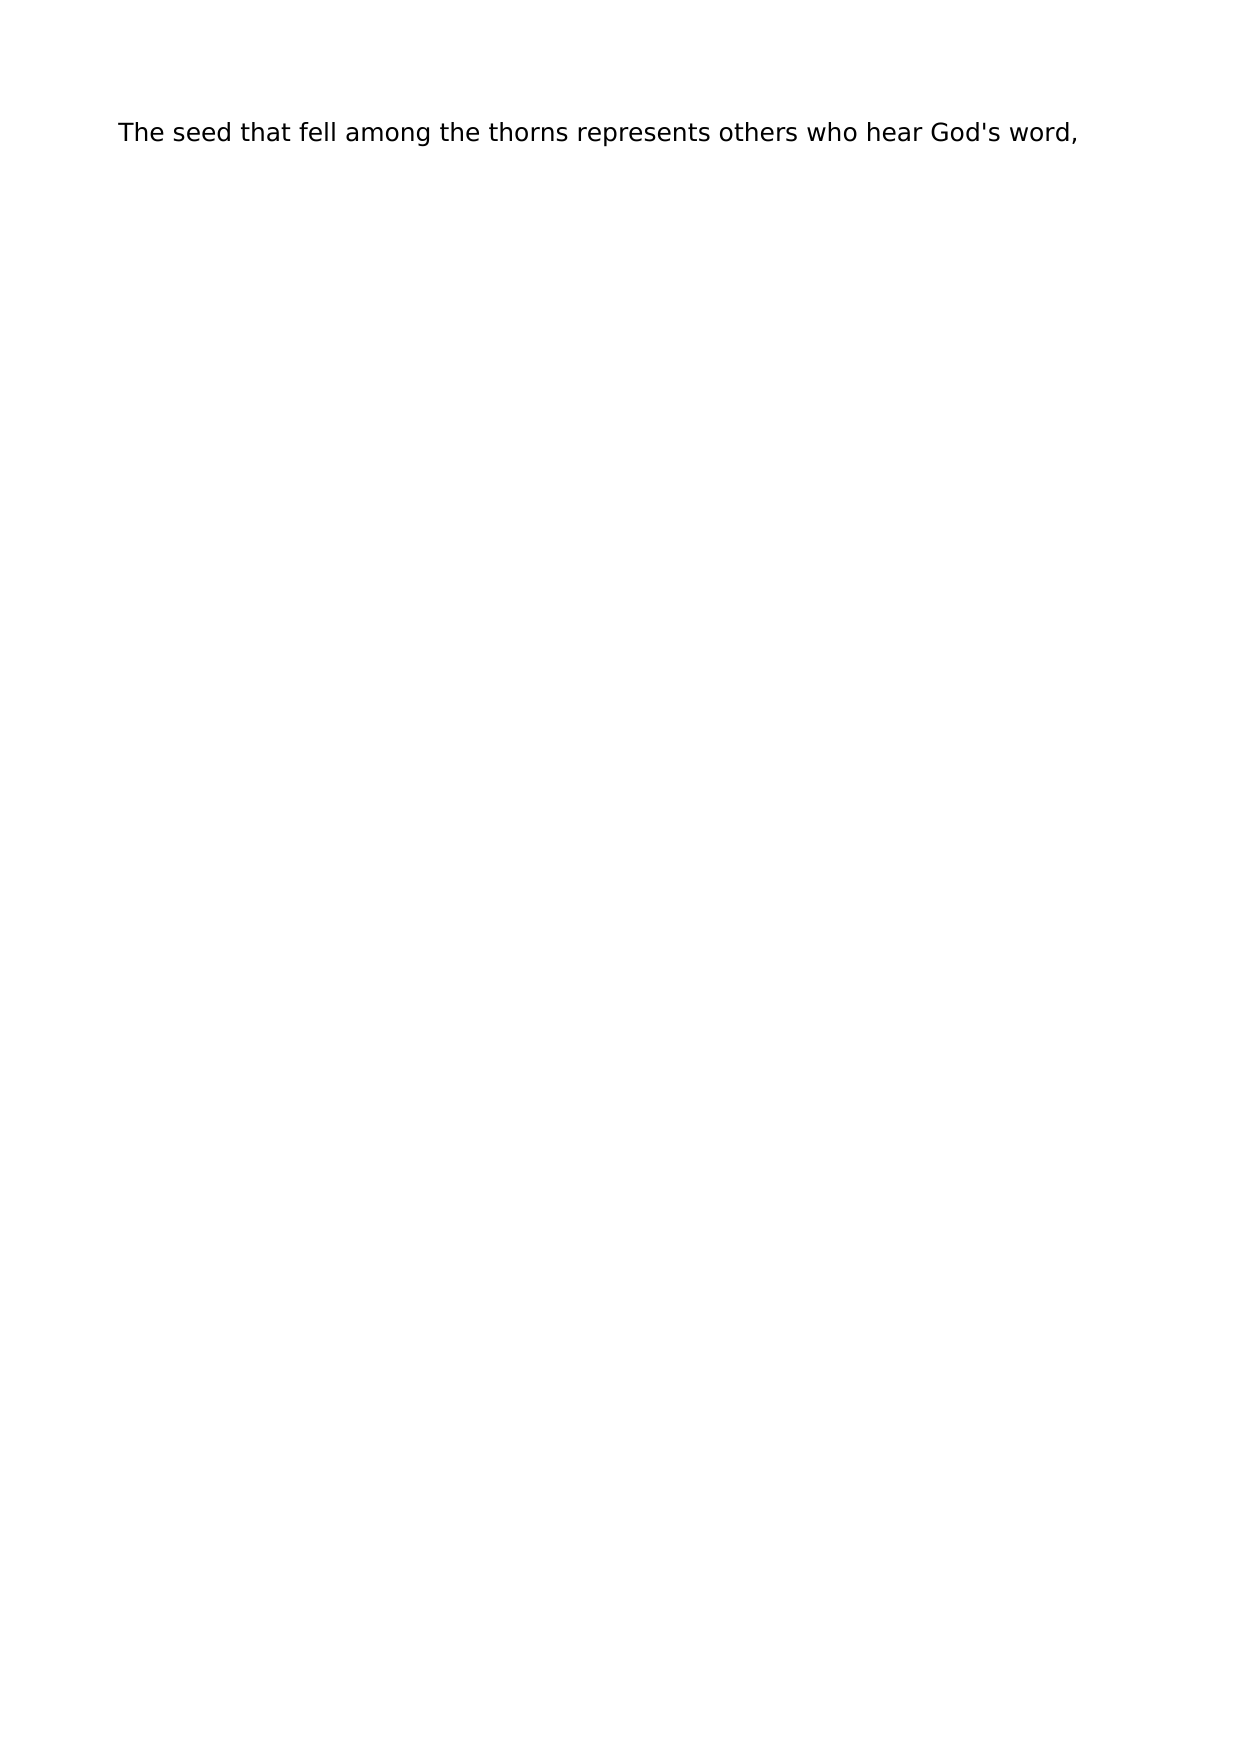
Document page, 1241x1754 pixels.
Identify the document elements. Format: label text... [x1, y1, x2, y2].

text The seed that fell among the thorns represents others who hear God's word, [118, 118, 1122, 147]
